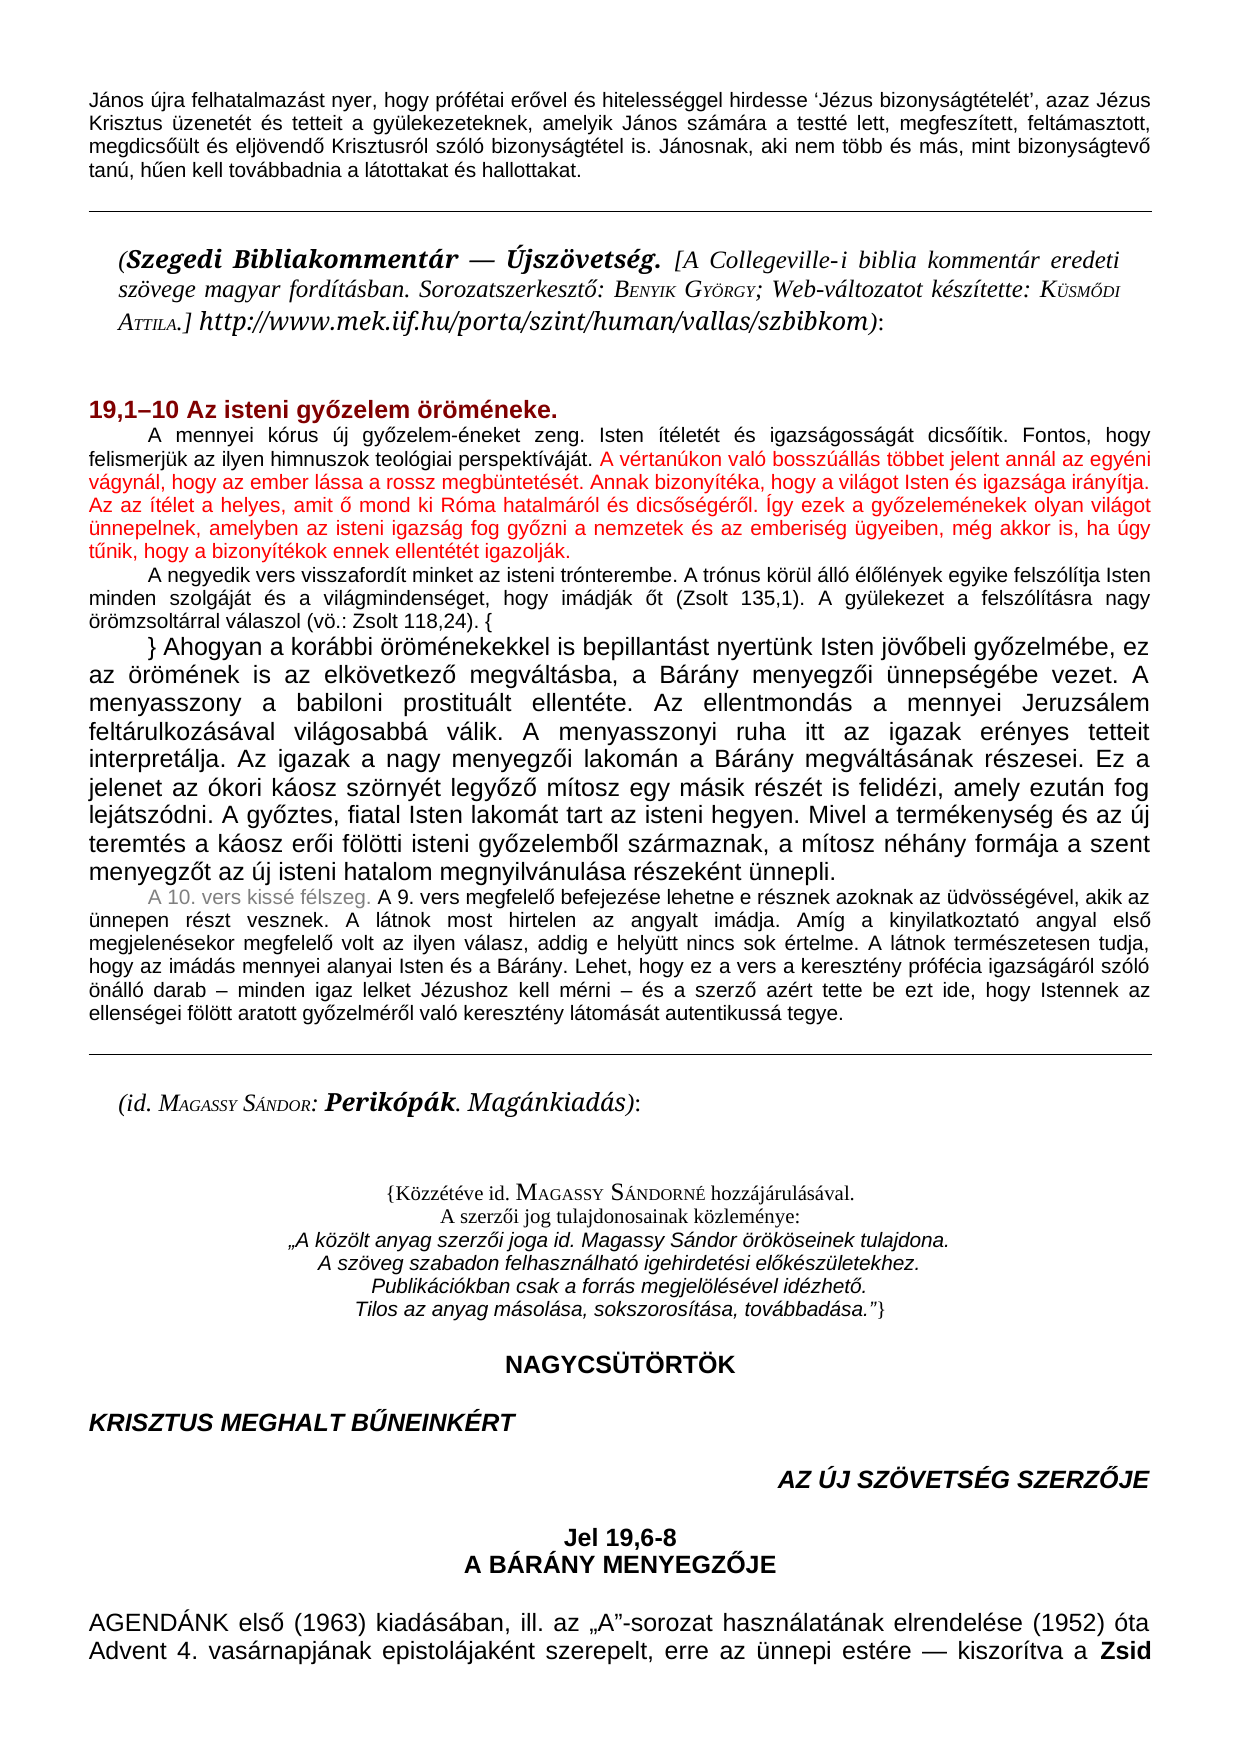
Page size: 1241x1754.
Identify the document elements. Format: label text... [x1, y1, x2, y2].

text } Ahogyan a korábbi öröménekekkel is bepillantást nyertünk Isten jövőbeli győzelmébe, ez az örömének is az elkövetkező megváltásba, a Bárány menyegzői ünnepségébe vezet. A menyasszony a babiloni prostituált ellentéte. Az ellentmondás a mennyei Jeruzsálem feltárulkozásával világosabbá válik. A menyasszonyi ruha itt az igazak erényes tetteit interpretálja. Az igazak a nagy menyegzői lakomán a Bárány megváltásának részesei. Ez a jelenet az ókori káosz szörnyét legyőző mítosz egy másik részét is felidézi, amely ezután fog lejátszódni. A győztes, fiatal Isten lakomát tart az isteni hegyen. Mivel a termékenység és az új teremtés a káosz erői fölötti isteni győzelemből származnak, a mítosz néhány formája a szent menyegzőt az új isteni hatalom megnyilvánulása részeként ünnepli. [88, 633, 1152, 885]
text 19,1–10 Az isteni győzelem öröméneke. [88, 396, 1152, 424]
text A mennyei kórus új győzelem-éneket zeng. Isten ítéletét és igazságosságát dicsőítik. Fontos, hogy felismerjük az ilyen himnuszok teológiai perspektíváját. A vértanúkon való bosszúállás többet jelent annál az egyéni vágynál, hogy az ember lássa a rossz megbüntetését. Annak bizonyítéka, hogy a világot Isten és igazsága irányítja. Az az ítélet a helyes, amit ő mond ki Róma hatalmáról és dicsőségéről. Így ezek a győzeleménekek olyan világot ünnepelnek, amelyben az isteni igazság fog győzni a nemzetek és az emberiség ügyeiben, még akkor is, ha úgy tűnik, hogy a bizonyítékok ennek ellentétét igazolják. [88, 424, 1152, 563]
text {Közzétéve id. Magassy Sándorné hozzájárulásával. A szerzői jog tulajdonosainak közleménye: „A közölt anyag szerzői joga id. Magassy Sándor örököseinek tulajdona. A szöveg szabadon felhasználható igehirdetési előkészületekhez. Publikációkban csak a forrás megjelölésével idézhető. Tilos az anyag másolása, sokszorosítása, továbbadása.”} [88, 1178, 1152, 1321]
text A 10. vers kissé félszeg. A 9. vers megfelelő befejezése lehetne e résznek azoknak az üdvösségével, akik az ünnepen részt vesznek. A látnok most hirtelen az angyalt imádja. Amíg a kinyilatkoztató angyal első megjelenésekor megfelelő volt az ilyen válasz, addig e helyütt nincs sok értelme. A látnok természetesen tudja, hogy az imádás mennyei alanyai Isten és a Bárány. Lehet, hogy ez a vers a keresztény prófécia igazságáról szóló önálló darab – minden igaz lelket Jézushoz kell mérni – és a szerző azért tette be ezt ide, hogy Istennek az ellenségei fölött aratott győzelméről való keresztény látomását autentikussá tegye. [88, 885, 1152, 1025]
text NAGYCSÜTÖRTÖK [88, 1351, 1152, 1379]
text AZ ÚJ SZÖVETSÉG SZERZŐJE [88, 1466, 1152, 1494]
text János újra felhatalmazást nyer, hogy prófétai erővel és hitelességgel hirdesse ‘Jézus bizonyságtételét’, azaz Jézus Krisztus üzenetét és tetteit a gyülekezeteknek, amelyik János számára a testté lett, megfeszített, feltámasztott, megdicsőült és eljövendő Krisztusról szóló bizonyságtétel is. Jánosnak, aki nem több és más, mint bizonyságtevő tanú, hűen kell továbbadnia a látottakat és hallottakat. [88, 88, 1152, 181]
text A negyedik vers visszafordít minket az isteni trónterembe. A trónus körül álló élőlények egyike felszólítja Isten minden szolgáját és a világmindenséget, hogy imádják őt (Zsolt 135,1). A gyülekezet a felszólításra nagy örömzsoltárral válaszol (vö.: Zsolt 118,24). { [88, 563, 1152, 633]
text Jel 19,6-8 A BÁRÁNY MENYEGZŐJE [88, 1523, 1152, 1579]
text (Szegedi Bibliakommentár ― Újszövetség. [A Collegeville‑i biblia kommentár eredeti szövege magyar fordításban. Sorozatszerkesztő: Benyik György; Web-változatot készítette: Küsmődi Attila.] http://www.mek.iif.hu/porta/szint/human/vallas/szbibkom): [88, 212, 1152, 367]
text AGENDÁNK első (1963) kiadásában, ill. az „A”-sorozat használatának elrendelése (1952) óta Advent 4. vasárnapjának epistolájaként szerepelt, erre az ünnepi estére ― kiszorítva a Zsid [88, 1609, 1152, 1665]
text KRISZTUS MEGHALT BŰNEINKÉRT [88, 1408, 1152, 1436]
text (id. Magassy Sándor: Perikópák. Magánkiadás): [88, 1055, 1152, 1148]
